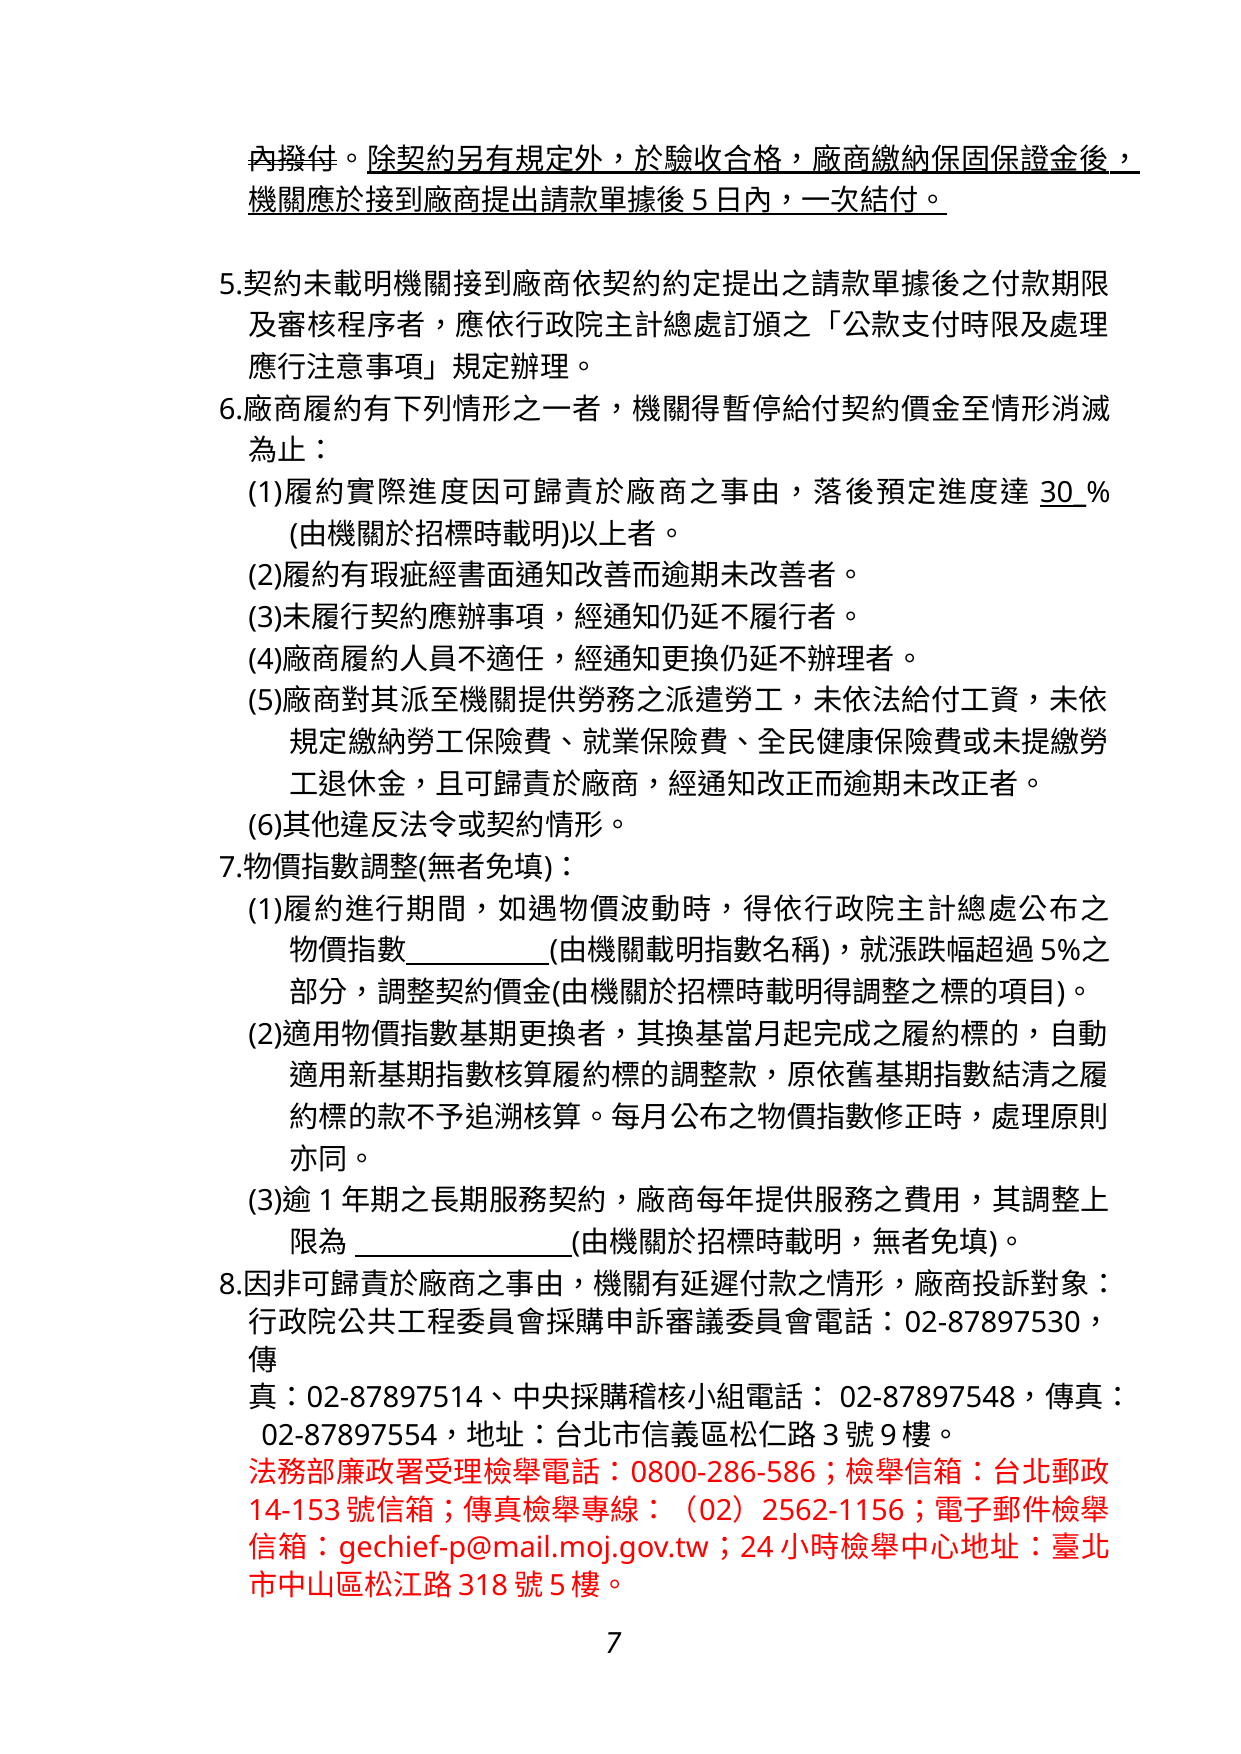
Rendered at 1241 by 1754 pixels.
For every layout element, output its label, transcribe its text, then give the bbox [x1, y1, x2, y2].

text 4.驗收後付款：契約驗收合格後付款為契約價金總額百分之 100 (由機關於招標時載明)，於驗收後 20工作日(由機關於招標時載明)內撥付。除契約另有規定外，於驗收合格，廠商繳納保固保證金後，機關應於接到廠商提出請款單據後5日內，一次結付。 [218, 136, 1110, 219]
text (2)履約有瑕疵經書面通知改善而逾期未改善者。 [248, 552, 1110, 594]
text (3)未履行契約應辦事項，經通知仍延不履行者。 [248, 594, 1110, 636]
text 法務部廉政署受理檢舉電話：0800-286-586；檢舉信箱：台北郵政14-153號信箱；傳真檢舉專線：（02）2562-1156；電子郵件檢舉信箱：gechief-p@mail.moj.gov.tw；24小時檢舉中心地址：臺北市中山區松江路318號5樓。 [248, 1452, 1110, 1602]
text 6.廠商履約有下列情形之一者，機關得暫停給付契約價金至情形消滅為止： [218, 386, 1110, 469]
text 5.契約未載明機關接到廠商依契約約定提出之請款單據後之付款期限及審核程序者，應依行政院主計總處訂頒之「公款支付時限及處理應行注意事項」規定辦理。 [218, 261, 1110, 386]
text (3)逾1年期之長期服務契約，廠商每年提供服務之費用，其調整上限為 (由機關於招標時載明，無者免填)。 [248, 1177, 1110, 1261]
text 7.物價指數調整(無者免填)： [218, 844, 1110, 886]
text (4)廠商履約人員不適任，經通知更換仍延不辦理者。 [248, 636, 1110, 677]
text 真：02-87897514、中央採購稽核小組電話： 02-87897548，傳真： [248, 1377, 1110, 1415]
text (1)履約實際進度因可歸責於廠商之事由，落後預定進度達30_% (由機關於招標時載明)以上者。 [248, 469, 1110, 552]
text (1)履約進行期間，如遇物價波動時，得依行政院主計總處公布之 物價指數 (由機關載明指數名稱)，就漲跌幅超過5%之部分，調整契約價金(由機關於招標時載明得調整之標的項目)。 [248, 886, 1110, 1011]
text 02-87897554，地址：台北市信義區松仁路3號9樓。 [261, 1415, 1110, 1452]
text (2)適用物價指數基期更換者，其換基當月起完成之履約標的，自動適用新基期指數核算履約標的調整款，原依舊基期指數結清之履約標的款不予追溯核算。每月公布之物價指數修正時，處理原則亦同。 [248, 1011, 1110, 1177]
text 8.因非可歸責於廠商之事由，機關有延遲付款之情形，廠商投訴對象： [218, 1261, 1110, 1302]
text (6)其他違反法令或契約情形。 [248, 802, 1110, 844]
text (5)廠商對其派至機關提供勞務之派遣勞工，未依法給付工資，未依規定繳納勞工保險費、就業保險費、全民健康保險費或未提繳勞工退休金，且可歸責於廠商，經通知改正而逾期未改正者。 [248, 677, 1110, 802]
text 行政院公共工程委員會採購申訴審議委員會電話：02-87897530，傳 [248, 1302, 1110, 1377]
